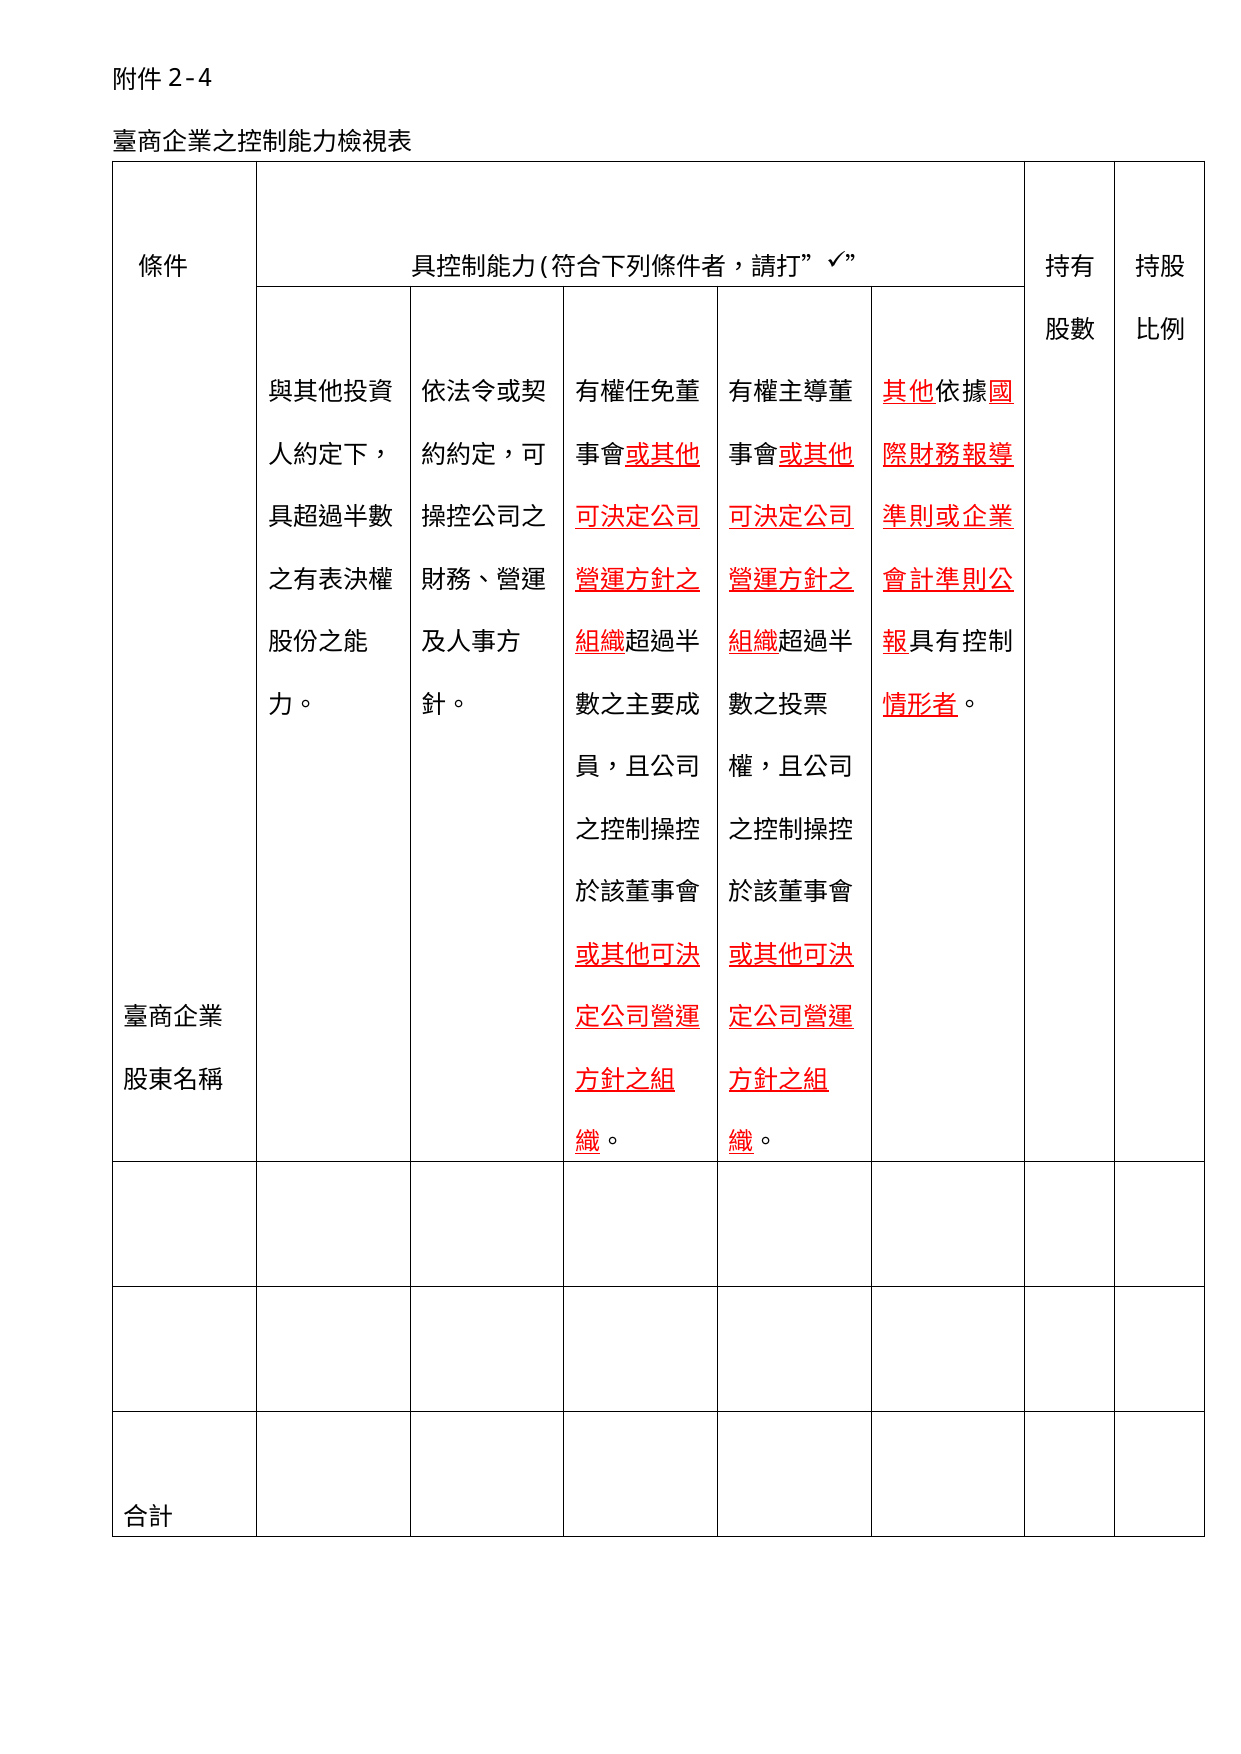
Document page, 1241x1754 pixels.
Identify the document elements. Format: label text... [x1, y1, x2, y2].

table_cell 其他依據國際財務報導準則或企業會計準則公報具有控制情形者。 [872, 287, 1024, 1161]
table_cell [257, 1287, 410, 1411]
table_cell [564, 1287, 717, 1411]
table_header 具控制能力(符合下列條件者，請打”” [257, 162, 1024, 286]
text 臺商企業之控制能力檢視表 [112, 98, 1128, 161]
table_cell [564, 1162, 717, 1286]
table_cell [257, 1162, 410, 1286]
table_cell 依法令或契約約定，可操控公司之財務、營運及人事方針。 [411, 287, 563, 1161]
table_cell 與其他投資人約定下，具超過半數之有表決權股份之能力。 [257, 287, 410, 1161]
table_cell [718, 1162, 871, 1286]
text 附件2-4 [112, 36, 1128, 98]
table_cell [1115, 1162, 1204, 1286]
table_cell [1025, 1287, 1114, 1411]
table_cell [411, 1162, 563, 1286]
table_cell [1025, 1412, 1114, 1536]
table_cell [257, 1412, 410, 1536]
table_header 持有股數 [1025, 162, 1114, 1161]
table_cell [718, 1287, 871, 1411]
table_header 持股比例 [1115, 162, 1204, 1161]
table_cell [872, 1287, 1024, 1411]
table_cell 合計 [113, 1412, 256, 1536]
table_cell [718, 1412, 871, 1536]
table_cell [411, 1412, 563, 1536]
table_cell [872, 1162, 1024, 1286]
table_cell [1025, 1162, 1114, 1286]
table_cell [564, 1412, 717, 1536]
table_cell [113, 1287, 256, 1411]
table_cell 有權主導董事會或其他可決定公司營運方針之組織超過半數之投票權，且公司之控制操控於該董事會或其他可決定公司營運方針之組織。 [718, 287, 871, 1161]
table_cell [113, 1162, 256, 1286]
table_cell [1115, 1287, 1204, 1411]
table_header 條件 臺商企業股東名稱 [113, 162, 256, 1161]
table_cell [872, 1412, 1024, 1536]
table_cell 有權任免董事會或其他可決定公司營運方針之組織超過半數之主要成員，且公司之控制操控於該董事會或其他可決定公司營運方針之組織。 [564, 287, 717, 1161]
table_cell [411, 1287, 563, 1411]
table_cell [1115, 1412, 1204, 1536]
